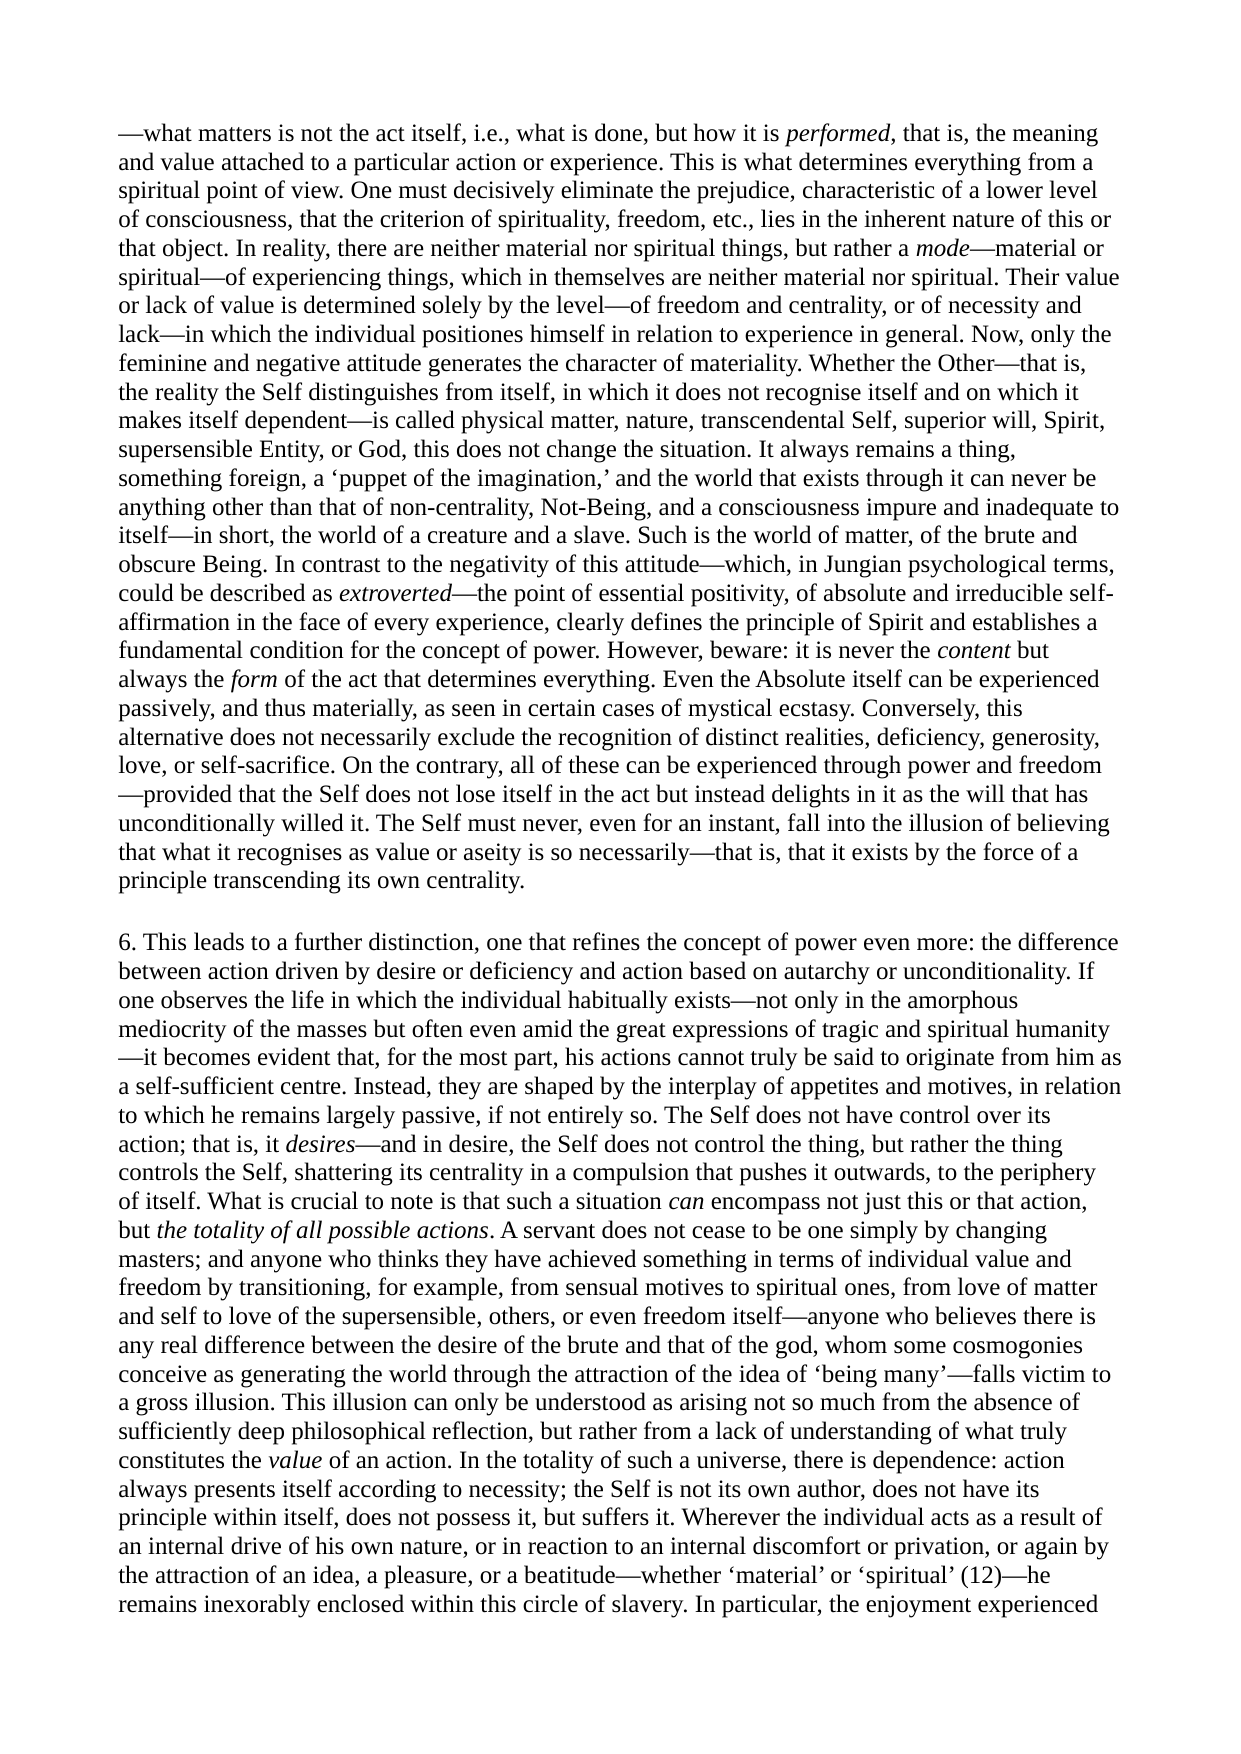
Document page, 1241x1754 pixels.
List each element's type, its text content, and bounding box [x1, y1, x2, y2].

text —what matters is not the act itself, i.e., what is done, but how it is performed, that is, the meaning and value attached to a particular action or experience. This is what determines everything from a spiritual point of view. One must decisively eliminate the prejudice, characteristic of a lower level of consciousness, that the criterion of spirituality, freedom, etc., lies in the inherent nature of this or that object. In reality, there are neither material nor spiritual things, but rather a mode—material or spiritual—of experiencing things, which in themselves are neither material nor spiritual. Their value or lack of value is determined solely by the level—of freedom and centrality, or of necessity and lack—in which the individual positiones himself in relation to experience in general. Now, only the feminine and negative attitude generates the character of materiality. Whether the Other—that is, the reality the Self distinguishes from itself, in which it does not recognise itself and on which it makes itself dependent—is called physical matter, nature, transcendental Self, superior will, Spirit, supersensible Entity, or God, this does not change the situation. It always remains a thing, something foreign, a ‘puppet of the imagination,’ and the world that exists through it can never be anything other than that of non-centrality, Not-Being, and a consciousness impure and inadequate to itself—in short, the world of a creature and a slave. Such is the world of matter, of the brute and obscure Being. In contrast to the negativity of this attitude—which, in Jungian psychological terms, could be described as extroverted—the point of essential positivity, of absolute and irreducible self-affirmation in the face of every experience, clearly defines the principle of Spirit and establishes a fundamental condition for the concept of power. However, beware: it is never the content but always the form of the act that determines everything. Even the Absolute itself can be experienced passively, and thus materially, as seen in certain cases of mystical ecstasy. Conversely, this alternative does not necessarily exclude the recognition of distinct realities, deficiency, generosity, love, or self-sacrifice. On the contrary, all of these can be experienced through power and freedom—provided that the Self does not lose itself in the act but instead delights in it as the will that has unconditionally willed it. The Self must never, even for an instant, fall into the illusion of believing that what it recognises as value or aseity is so necessarily—that is, that it exists by the force of a principle transcending its own centrality. [118, 118, 1122, 894]
text 6. This leads to a further distinction, one that refines the concept of power even more: the difference between action driven by desire or deficiency and action based on autarchy or unconditionality. If one observes the life in which the individual habitually exists—not only in the amorphous mediocrity of the masses but often even amid the great expressions of tragic and spiritual humanity—it becomes evident that, for the most part, his actions cannot truly be said to originate from him as a self-sufficient centre. Instead, they are shaped by the interplay of appetites and motives, in relation to which he remains largely passive, if not entirely so. The Self does not have control over its action; that is, it desires—and in desire, the Self does not control the thing, but rather the thing controls the Self, shattering its centrality in a compulsion that pushes it outwards, to the periphery of itself. What is crucial to note is that such a situation can encompass not just this or that action, but the totality of all possible actions. A servant does not cease to be one simply by changing masters; and anyone who thinks they have achieved something in terms of individual value and freedom by transitioning, for example, from sensual motives to spiritual ones, from love of matter and self to love of the supersensible, others, or even freedom itself—anyone who believes there is any real difference between the desire of the brute and that of the god, whom some cosmogonies conceive as generating the world through the attraction of the idea of ‘being many’—falls victim to a gross illusion. This illusion can only be understood as arising not so much from the absence of sufficiently deep philosophical reflection, but rather from a lack of understanding of what truly constitutes the value of an action. In the totality of such a universe, there is dependence: action always presents itself according to necessity; the Self is not its own author, does not have its principle within itself, does not possess it, but suffers it. Wherever the individual acts as a result of an internal drive of his own nature, or in reaction to an internal discomfort or privation, or again by the attraction of an idea, a pleasure, or a beatitude—whether ‘material’ or ‘spiritual’ (12)—he remains inexorably enclosed within this circle of slavery. In particular, the enjoyment experienced [118, 927, 1122, 1617]
